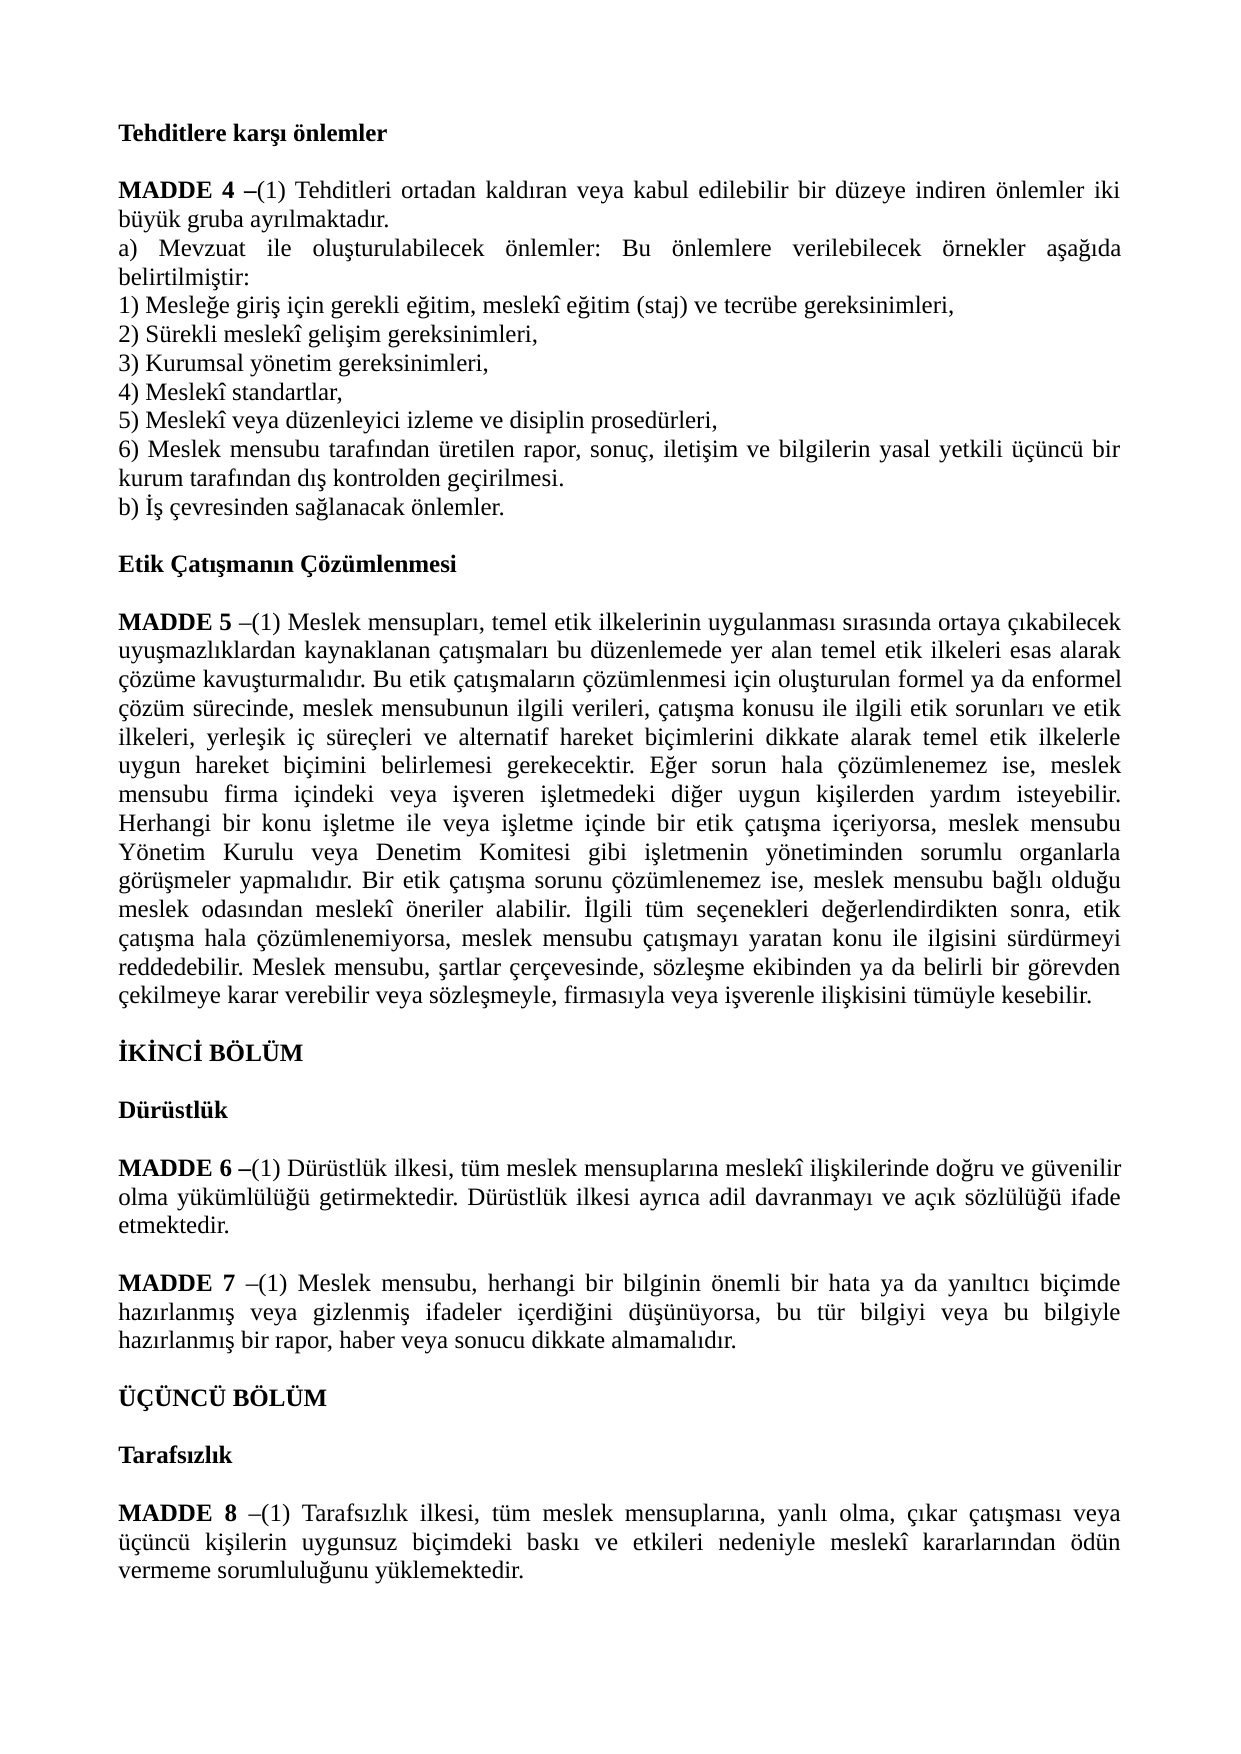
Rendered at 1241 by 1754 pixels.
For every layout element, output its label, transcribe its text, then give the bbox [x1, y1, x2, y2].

text MADDE 7 –(1) Meslek mensubu, herhangi bir bilginin önemli bir hata ya da yanıltıcı biçimde hazırlanmış veya gizlenmiş ifadeler içerdiğini düşünüyorsa, bu tür bilgiyi veya bu bilgiyle hazırlanmış bir rapor, haber veya sonucu dikkate almamalıdır. [118, 1268, 1122, 1354]
text MADDE 5 –(1) Meslek mensupları, temel etik ilkelerinin uygulanması sırasında ortaya çıkabilecek uyuşmazlıklardan kaynaklanan çatışmaları bu düzenlemede yer alan temel etik ilkeleri esas alarak çözüme kavuşturmalıdır. Bu etik çatışmaların çözümlenmesi için oluşturulan formel ya da enformel çözüm sürecinde, meslek mensubunun ilgili verileri, çatışma konusu ile ilgili etik sorunları ve etik ilkeleri, yerleşik iç süreçleri ve alternatif hareket biçimlerini dikkate alarak temel etik ilkelerle uygun hareket biçimini belirlemesi gerekecektir. Eğer sorun hala çözümlenemez ise, meslek mensubu firma içindeki veya işveren işletmedeki diğer uygun kişilerden yardım isteyebilir. Herhangi bir konu işletme ile veya işletme içinde bir etik çatışma içeriyorsa, meslek mensubu Yönetim Kurulu veya Denetim Komitesi gibi işletmenin yönetiminden sorumlu organlarla görüşmeler yapmalıdır. Bir etik çatışma sorunu çözümlenemez ise, meslek mensubu bağlı olduğu meslek odasından meslekî öneriler alabilir. İlgili tüm seçenekleri değerlendirdikten sonra, etik çatışma hala çözümlenemiyorsa, meslek mensubu çatışmayı yaratan konu ile ilgisini sürdürmeyi reddedebilir. Meslek mensubu, şartlar çerçevesinde, sözleşme ekibinden ya da belirli bir görevden çekilmeye karar verebilir veya sözleşmeyle, firmasıyla veya işverenle ilişkisini tümüyle kesebilir. [118, 607, 1122, 1009]
text Tarafsızlık [118, 1441, 1122, 1469]
text Etik Çatışmanın Çözümlenmesi [118, 549, 1122, 578]
text 4) Meslekî standartlar, [118, 377, 1122, 406]
text b) İş çevresinden sağlanacak önlemler. [118, 492, 1122, 521]
text 1) Mesleğe giriş için gerekli eğitim, meslekî eğitim (staj) ve tecrübe gereksinimleri, [118, 291, 1122, 319]
text ÜÇÜNCÜ BÖLÜM [118, 1383, 1122, 1412]
text İKİNCİ BÖLÜM [118, 1038, 1122, 1067]
text Tehditlere karşı önlemler [118, 118, 1122, 147]
text 3) Kurumsal yönetim gereksinimleri, [118, 348, 1122, 377]
text MADDE 4 –(1) Tehditleri ortadan kaldıran veya kabul edilebilir bir düzeye indiren önlemler iki büyük gruba ayrılmaktadır. [118, 176, 1122, 233]
text Dürüstlük [118, 1096, 1122, 1124]
text MADDE 8 –(1) Tarafsızlık ilkesi, tüm meslek mensuplarına, yanlı olma, çıkar çatışması veya üçüncü kişilerin uygunsuz biçimdeki baskı ve etkileri nedeniyle meslekî kararlarından ödün vermeme sorumluluğunu yüklemektedir. [118, 1498, 1122, 1584]
text 6) Meslek mensubu tarafından üretilen rapor, sonuç, iletişim ve bilgilerin yasal yetkili üçüncü bir kurum tarafından dış kontrolden geçirilmesi. [118, 434, 1122, 492]
text a) Mevzuat ile oluşturulabilecek önlemler: Bu önlemlere verilebilecek örnekler aşağıda belirtilmiştir: [118, 233, 1122, 291]
text 5) Meslekî veya düzenleyici izleme ve disiplin prosedürleri, [118, 406, 1122, 434]
text MADDE 6 –(1) Dürüstlük ilkesi, tüm meslek mensuplarına meslekî ilişkilerinde doğru ve güvenilir olma yükümlülüğü getirmektedir. Dürüstlük ilkesi ayrıca adil davranmayı ve açık sözlülüğü ifade etmektedir. [118, 1153, 1122, 1239]
text 2) Sürekli meslekî gelişim gereksinimleri, [118, 319, 1122, 348]
